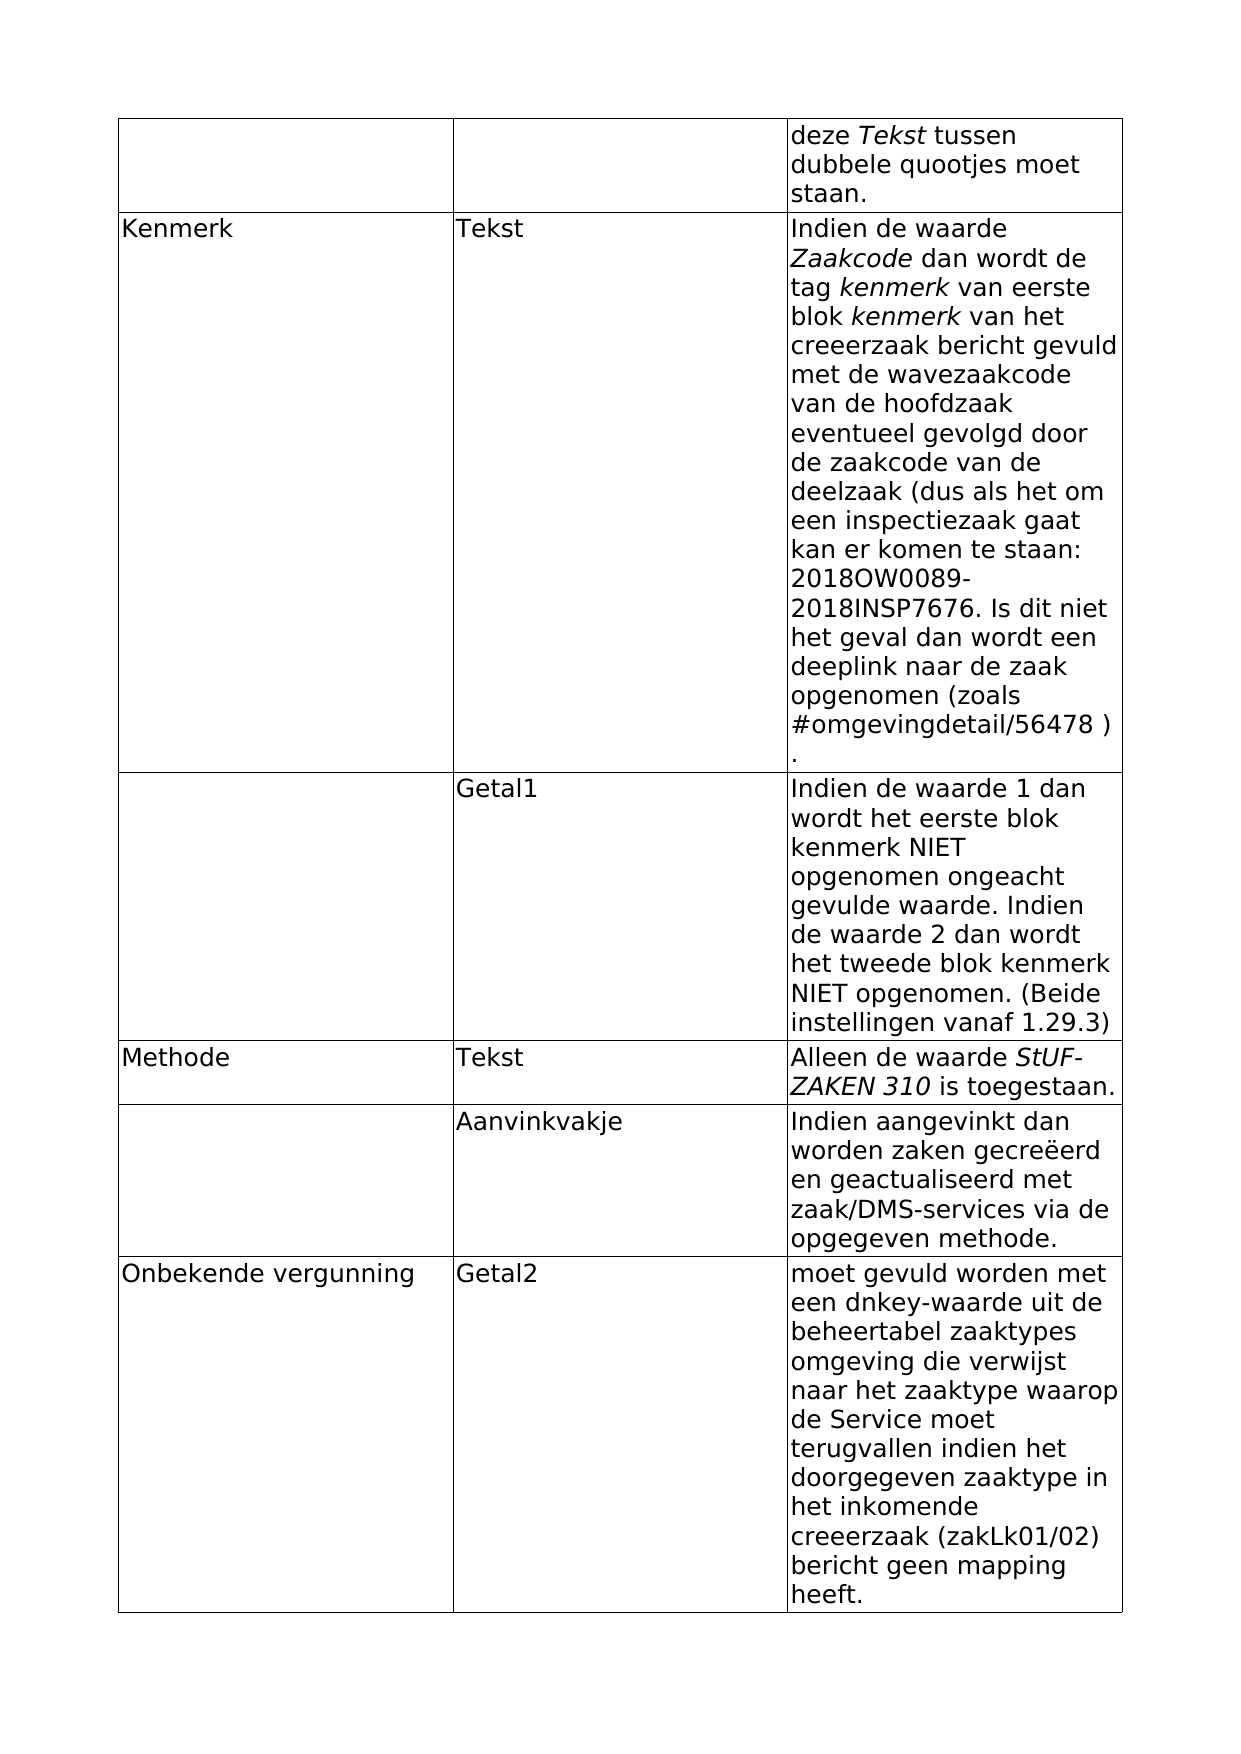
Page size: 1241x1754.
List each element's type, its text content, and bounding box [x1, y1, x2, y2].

table_cell [119, 773, 453, 1040]
table_cell Tekst [454, 1041, 787, 1104]
table_cell [454, 119, 787, 212]
table_cell Indien aangevinkt dan worden zaken gecreëerd en geactualiseerd met zaak/DMS-services via de opgegeven methode. [788, 1105, 1122, 1256]
table_cell Indien de waarde 1 dan wordt het eerste blok kenmerk NIET opgenomen ongeacht gevulde waarde. Indien de waarde 2 dan wordt het tweede blok kenmerk NIET opgenomen. (Beide instellingen vanaf 1.29.3) [788, 773, 1122, 1040]
table_cell deze Tekst tussen dubbele quootjes moet staan. [788, 119, 1122, 212]
table_cell Onbekende vergunning [119, 1257, 453, 1612]
table_cell Aanvinkvakje [454, 1105, 787, 1256]
table_cell Getal2 [454, 1257, 787, 1612]
table_cell Indien de waarde Zaakcode dan wordt de tag kenmerk van eerste blok kenmerk van het creeerzaak bericht gevuld met de wavezaakcode van de hoofdzaak eventueel gevolgd door de zaakcode van de deelzaak (dus als het om een inspectiezaak gaat kan er komen te staan: 2018OW0089-2018INSP7676. Is dit niet het geval dan wordt een deeplink naar de zaak opgenomen (zoals #omgevingdetail/56478 ). [788, 213, 1122, 772]
table_cell Alleen de waarde StUF-ZAKEN 310 is toegestaan. [788, 1041, 1122, 1104]
table_cell [119, 1105, 453, 1256]
table_cell Getal1 [454, 773, 787, 1040]
table_cell Tekst [454, 213, 787, 772]
table_cell moet gevuld worden met een dnkey-waarde uit de beheertabel zaaktypes omgeving die verwijst naar het zaaktype waarop de Service moet terugvallen indien het doorgegeven zaaktype in het inkomende creeerzaak (zakLk01/02) bericht geen mapping heeft. [788, 1257, 1122, 1612]
table_cell [119, 119, 453, 212]
table_cell Methode [119, 1041, 453, 1104]
table_cell Kenmerk [119, 213, 453, 772]
